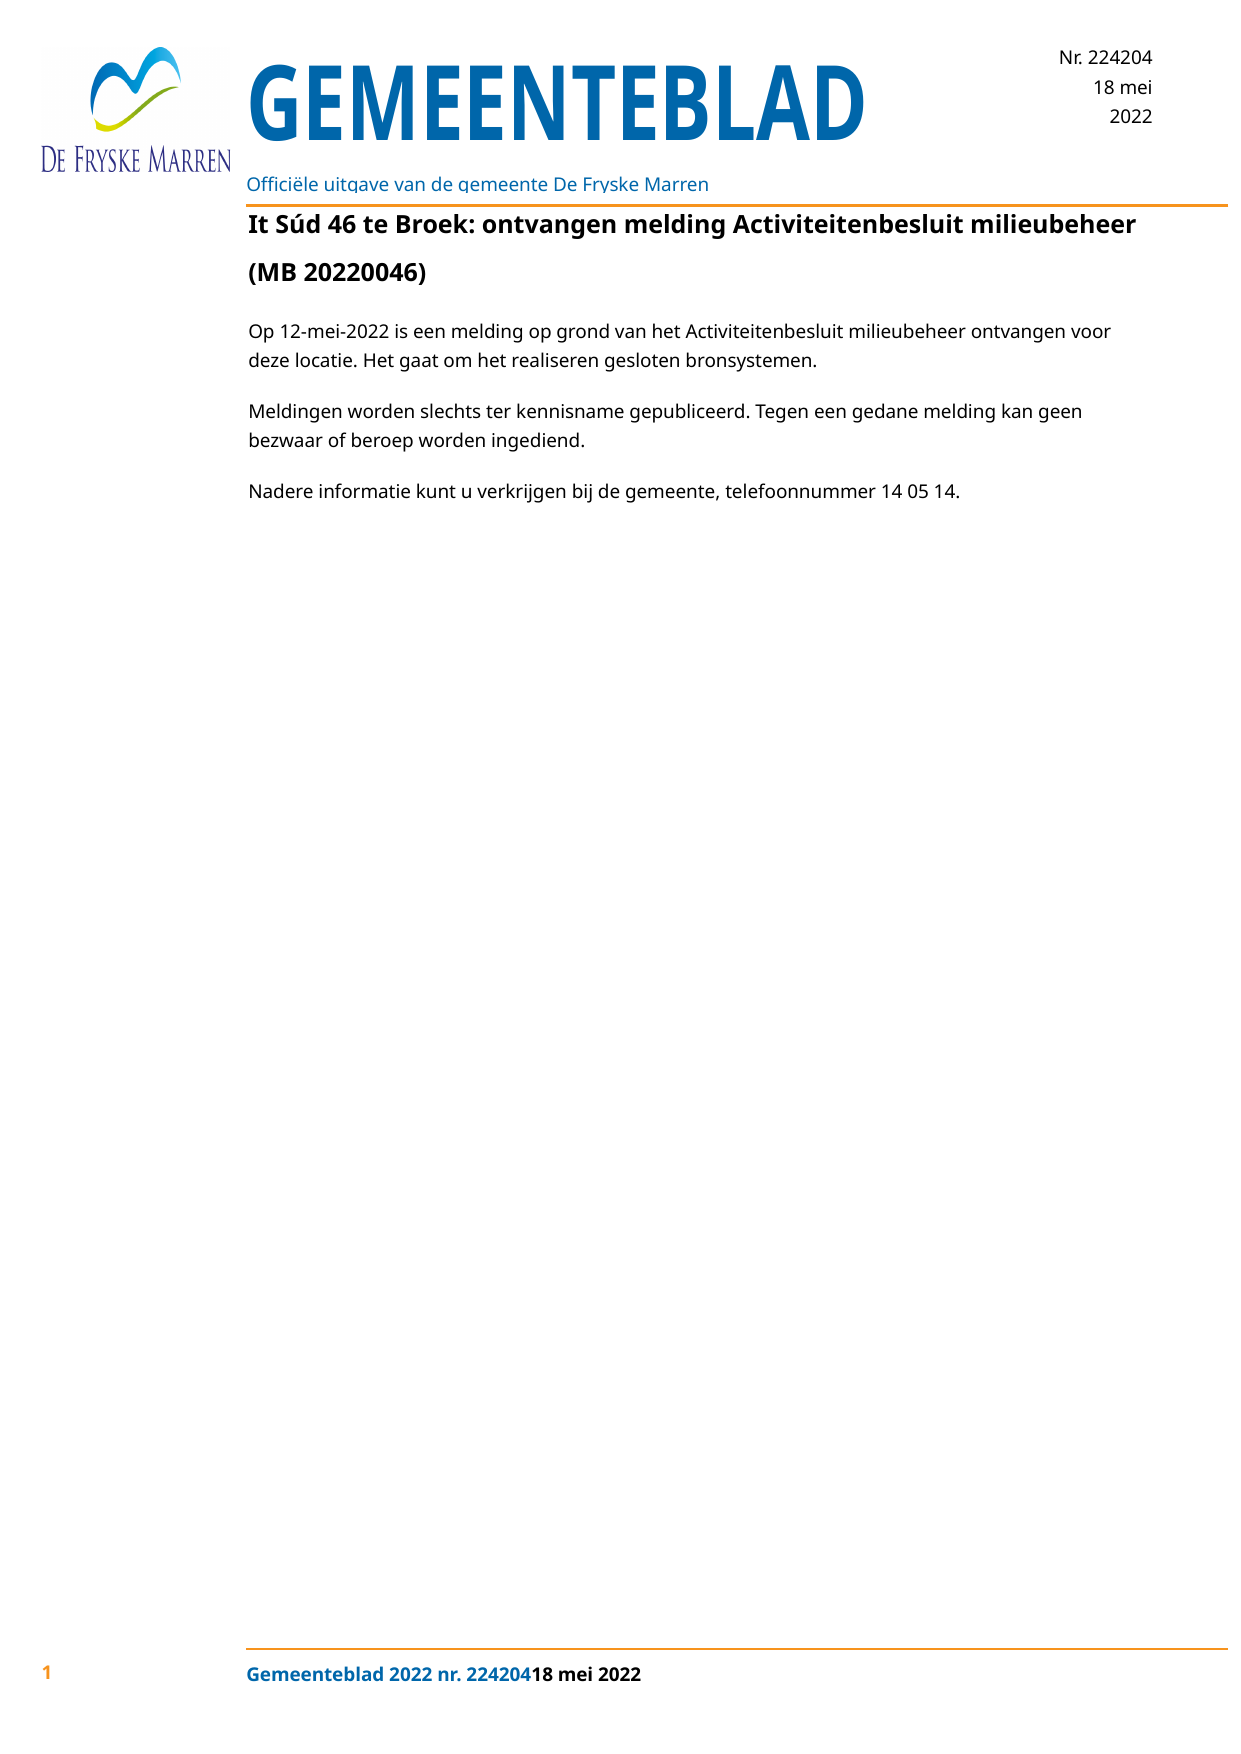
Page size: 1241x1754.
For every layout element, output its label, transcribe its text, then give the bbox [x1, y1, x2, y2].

picture [41, 47, 231, 172]
text Meldingen worden slechts ter kennisname gepubliceerd. Tegen een gedane melding kan geen bezwaar of beroep worden ingediend. [248, 398, 1152, 453]
text Op 12-mei-2022 is een melding op grond van het Activiteitenbesluit milieubeheer ontvangen voor deze locatie. Het gaat om het realiseren gesloten bronsystemen. [248, 318, 1152, 373]
text Nadere informatie kunt u verkrijgen bij de gemeente, telefoonnummer 14 05 14. [248, 478, 1152, 504]
text It Súd 46 te Broek: ontvangen melding Activiteitenbesluit milieubeheer (MB 20220046) [248, 207, 1152, 288]
